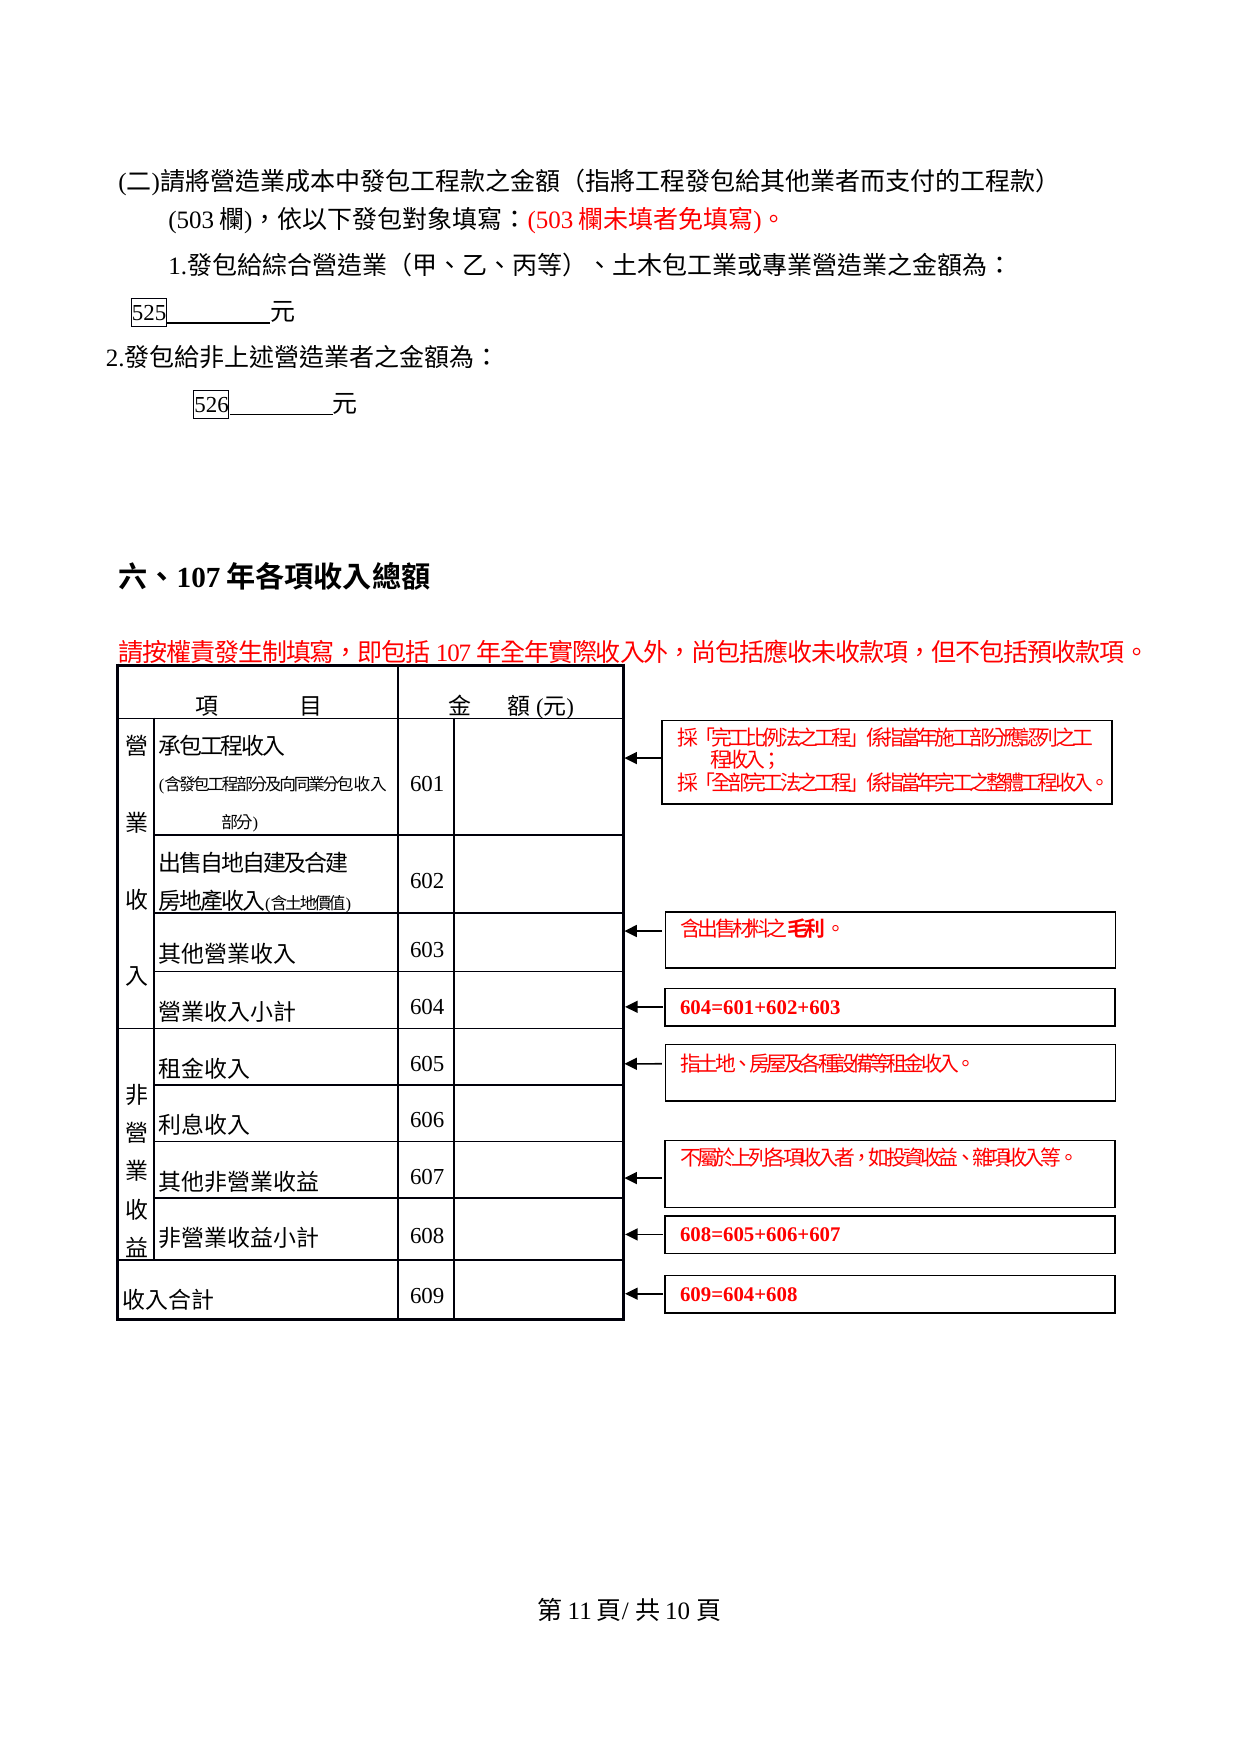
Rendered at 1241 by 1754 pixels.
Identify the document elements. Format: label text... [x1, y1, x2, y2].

text (二)請將營造業成本中發包工程款之金額（指將工程發包給其他業者而支付的工程款）(503欄)，依以下發包對象填寫：(503欄未填者免填寫)。 [118, 154, 1102, 231]
table_cell 608 [399, 1199, 453, 1259]
table_cell 601 [399, 719, 453, 834]
text 1.發包給綜合營造業（甲、乙、丙等）、土木包工業或專業營造業之金額為： [168, 238, 1140, 276]
table_cell 營業收入小計 [155, 972, 397, 1027]
table_cell [455, 1142, 622, 1197]
table_cell [455, 1199, 622, 1259]
table_cell 605 [399, 1029, 453, 1084]
table_cell 606 [399, 1086, 453, 1141]
table_cell 承包工程收入 (含發包工程部分及向同業分包收入部分) [155, 719, 397, 834]
text 526 元 [193, 376, 1140, 414]
text 525 元 [131, 284, 1140, 322]
text 請按權責發生制填寫，即包括107年全年實際收入外，尚包括應收未收款項，但不包括預收款項。 [118, 625, 1140, 663]
table_cell 其他非營業收益 [155, 1142, 397, 1197]
table_cell [455, 1086, 622, 1141]
table_cell 非營 業 收 益 [119, 1029, 153, 1259]
text 2.發包給非上述營造業者之金額為： [106, 330, 1140, 368]
table_cell [455, 836, 622, 912]
table_cell 609 [399, 1261, 453, 1318]
table_header 項 目 [119, 667, 397, 717]
table_cell [455, 1261, 622, 1318]
table_cell 利息收入 [155, 1086, 397, 1141]
table_header 金 額 (元) [399, 667, 622, 717]
table_cell 603 [399, 914, 453, 971]
text 六、107年各項收入總額 [118, 529, 1140, 606]
table_cell 營 業 收 入 [119, 719, 153, 1027]
table_cell 非營業收益小計 [155, 1199, 397, 1259]
table_cell [455, 972, 622, 1027]
table_cell 604 [399, 972, 453, 1027]
table_cell [455, 1029, 622, 1084]
table_cell 其他營業收入 [155, 914, 397, 971]
table_cell 租金收入 [155, 1029, 397, 1084]
table_cell [455, 719, 622, 834]
table_cell [455, 914, 622, 971]
table_cell 607 [399, 1142, 453, 1197]
table_cell 出售自地自建及合建 房地產收入(含土地價值) [155, 836, 397, 912]
table_cell 602 [399, 836, 453, 912]
table_cell 收入合計 [119, 1261, 397, 1318]
